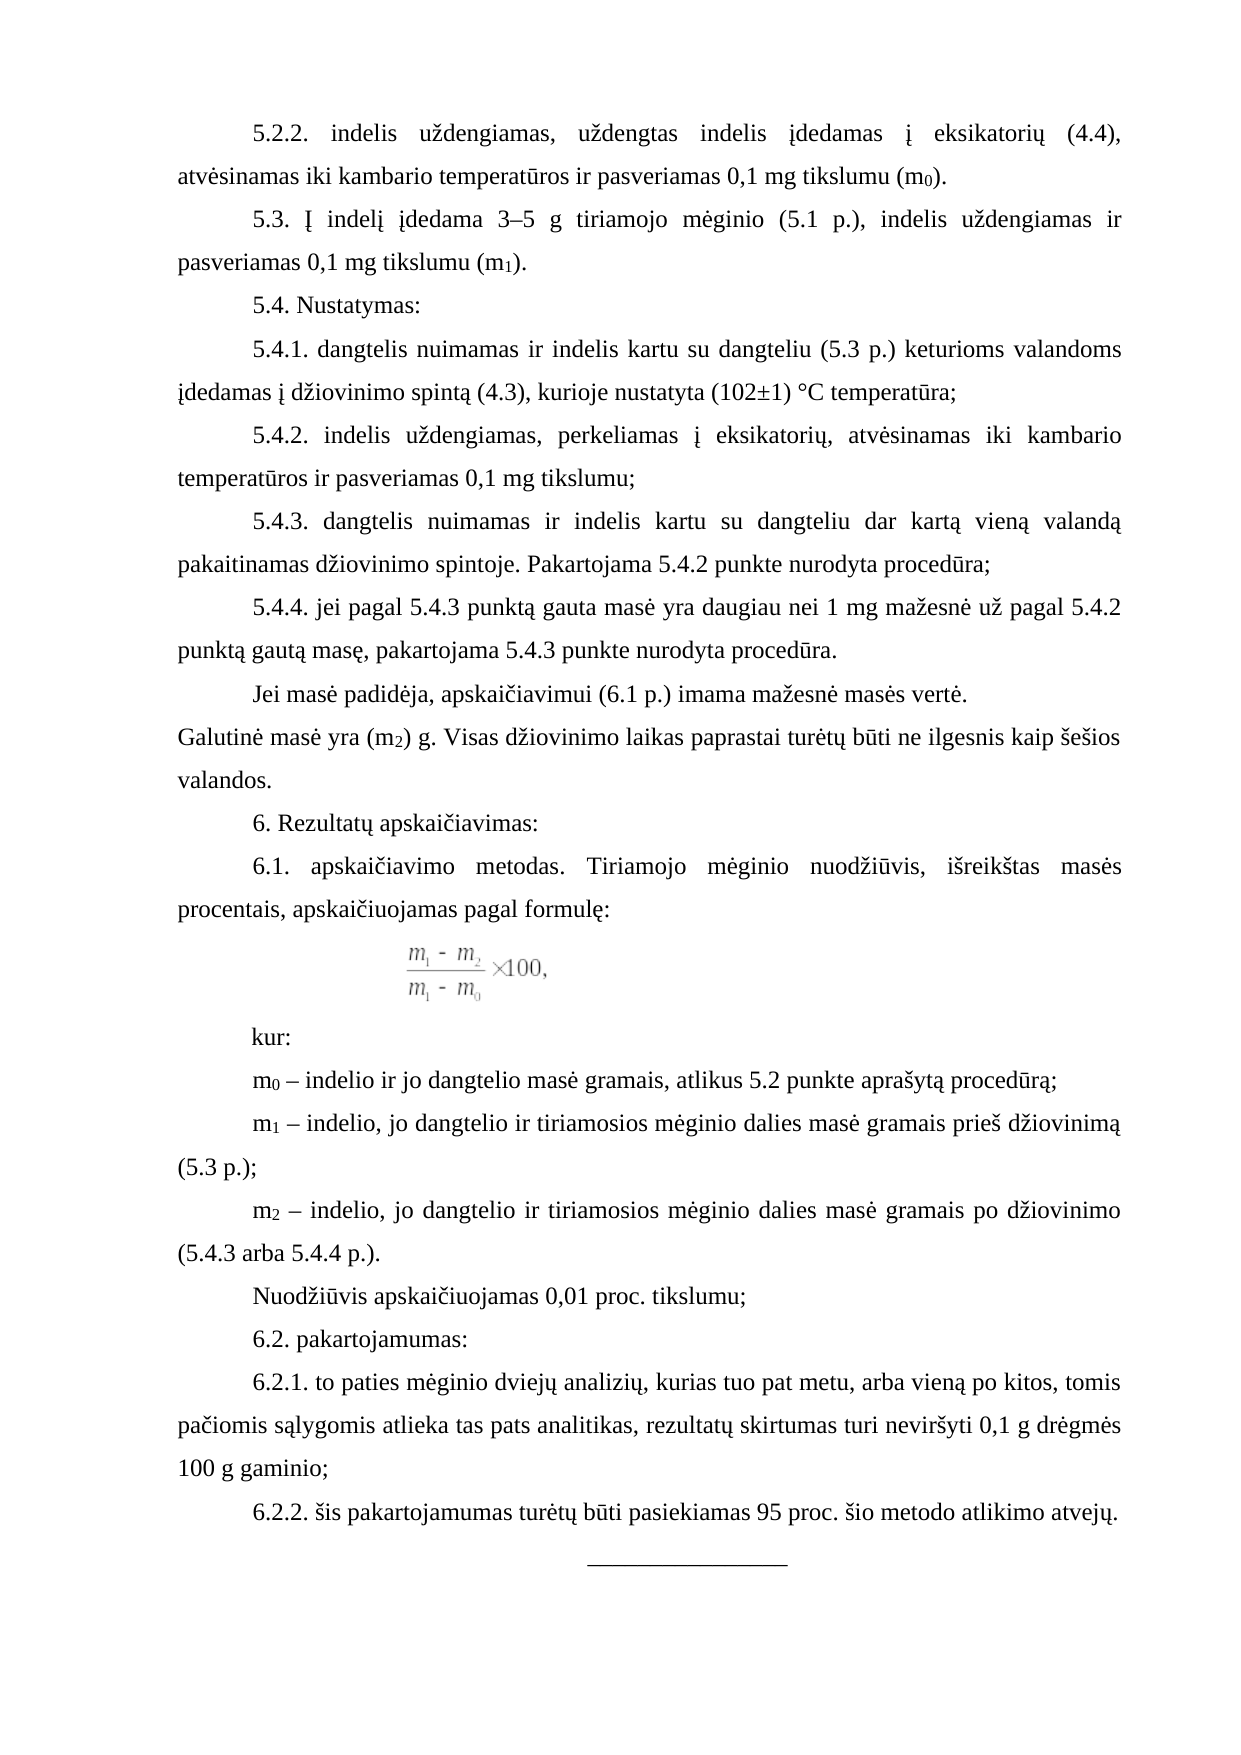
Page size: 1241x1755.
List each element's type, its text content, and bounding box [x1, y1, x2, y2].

text Galutinė masė yra (m2) g. Visas džiovinimo laikas paprastai turėtų būti ne ilgesnis kaip šešios valandos. [177, 722, 1122, 794]
text 5.3. Į indelį įdedama 3–5 g tiriamojo mėginio (5.1 p.), indelis uždengiamas ir pasveriamas 0,1 mg tikslumu (m1). [177, 204, 1122, 276]
text kur: [177, 1022, 1122, 1051]
text 5.4. Nustatymas: [177, 291, 1122, 319]
text 6.2.2. šis pakartojamumas turėtų būti pasiekiamas 95 proc. šio metodo atlikimo atvejų. [177, 1497, 1122, 1525]
text 5.2.2. indelis uždengiamas, uždengtas indelis įdedamas į eksikatorių (4.4), atvėsinamas iki kambario temperatūros ir pasveriamas 0,1 mg tikslumu (m0). [177, 118, 1122, 190]
text m2 – indelio, jo dangtelio ir tiriamosios mėginio dalies masė gramais po džiovinimo (5.4.3 arba 5.4.4 p.). [177, 1195, 1122, 1267]
text m1 – indelio, jo dangtelio ir tiriamosios mėginio dalies masė gramais prieš džiovinimą (5.3 p.); [177, 1108, 1122, 1180]
text Jei masė padidėja, apskaičiavimui (6.1 p.) imama mažesnė masės vertė. [177, 679, 1122, 707]
text 5.4.4. jei pagal 5.4.3 punktą gauta masė yra daugiau nei 1 mg mažesnė už pagal 5.4.2 punktą gautą masę, pakartojama 5.4.3 punkte nurodyta procedūra. [177, 592, 1122, 664]
text 6. Rezultatų apskaičiavimas: [177, 808, 1122, 837]
text 6.1. apskaičiavimo metodas. Tiriamojo mėginio nuodžiūvis, išreikštas masės procentais, apskaičiuojamas pagal formulę: [177, 851, 1122, 923]
text 6.2.1. to paties mėginio dviejų analizių, kurias tuo pat metu, arba vieną po kitos, tomis pačiomis sąlygomis atlieka tas pats analitikas, rezultatų skirtumas turi neviršyti 0,1 g drėgmės 100 g gaminio; [177, 1367, 1122, 1482]
text 6.2. pakartojamumas: [177, 1324, 1122, 1353]
text 5.4.3. dangtelis nuimamas ir indelis kartu su dangteliu dar kartą vieną valandą pakaitinamas džiovinimo spintoje. Pakartojama 5.4.2 punkte nurodyta procedūra; [177, 506, 1122, 578]
text 5.4.1. dangtelis nuimamas ir indelis kartu su dangteliu (5.3 p.) keturioms valandoms įdedamas į džiovinimo spintą (4.3), kurioje nustatyta (102±1) °C temperatūra; [177, 334, 1122, 406]
text Nuodžiūvis apskaičiuojamas 0,01 proc. tikslumu; [177, 1281, 1122, 1310]
text m0 – indelio ir jo dangtelio masė gramais, atlikus 5.2 punkte aprašytą procedūrą; [177, 1065, 1122, 1094]
text 5.4.2. indelis uždengiamas, perkeliamas į eksikatorių, atvėsinamas iki kambario temperatūros ir pasveriamas 0,1 mg tikslumu; [177, 420, 1122, 492]
text ________________ [177, 1540, 1122, 1568]
